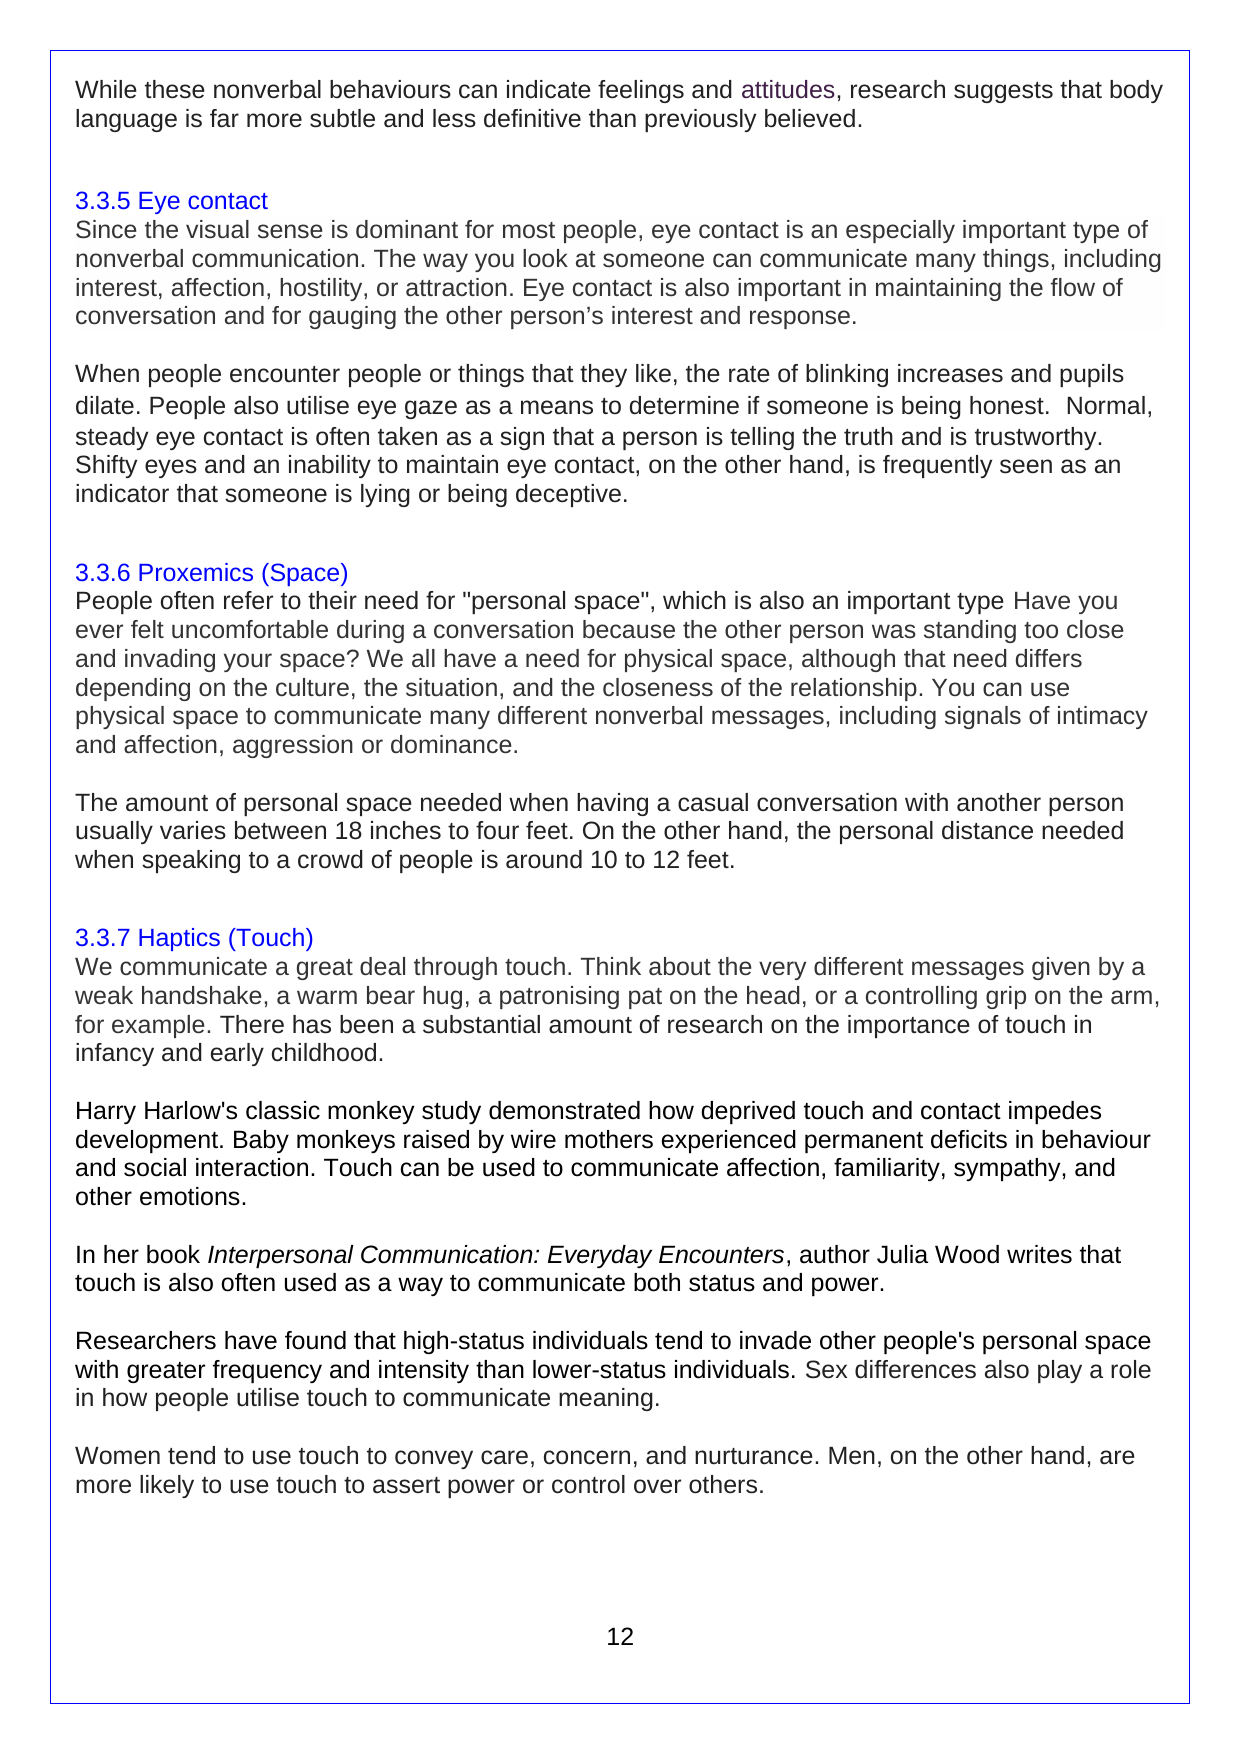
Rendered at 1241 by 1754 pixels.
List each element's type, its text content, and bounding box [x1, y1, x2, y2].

text Harry Harlow's classic monkey study demonstrated how deprived touch and contact impedes development. Baby monkeys raised by wire mothers experienced permanent deficits in behaviour and social interaction. Touch can be used to communicate affection, familiarity, sympathy, and other emotions. [75, 1096, 1165, 1211]
text When people encounter people or things that they like, the rate of blinking increases and pupils dilate. People also utilise eye gaze as a means to determine if someone is being honest. ﻿ Normal, steady eye contact is often taken as a sign that a person is telling the truth and is trustworthy. Shifty eyes and an inability to maintain eye contact, on the other hand, is frequently seen as an indicator that someone is lying or being deceptive. [75, 359, 1165, 508]
subtitle 3.3.5 Eye contact [75, 186, 1165, 215]
subtitle 3.3.7 Haptics (Touch) [75, 923, 1165, 952]
text The amount of personal space needed when having a casual conversation with another person usually varies between 18 inches to four feet. On the other hand, the personal distance needed when speaking to a crowd of people is around 10 to 12 feet. [75, 787, 1165, 874]
text Researchers have found that high-status individuals tend to invade other people's personal space with greater frequency and intensity than lower-status individuals. Sex differences also play a role in how people utilise touch to communicate meaning. [75, 1326, 1165, 1412]
text We communicate a great deal through touch. Think about the very different messages given by a weak handshake, a warm bear hug, a patronising pat on the head, or a controlling grip on the arm, for example. There has been a substantial amount of research on the importance of touch in infancy and early childhood. [75, 952, 1165, 1067]
text People often refer to their need for "personal space", which is also an important type Have you ever felt uncomfortable during a conversation because the other person was standing too close and invading your space? We all have a need for physical space, although that need differs depending on the culture, the situation, and the closeness of the relationship. You can use physical space to communicate many different nonverbal messages, including signals of intimacy and affection, aggression or dominance. [75, 586, 1165, 759]
text In her book Interpersonal Communication: Everyday Encounters, author Julia Wood writes that touch is also often used as a way to communicate both status and power. [75, 1239, 1165, 1297]
subtitle 3.3.6 Proxemics (Space) [75, 557, 1165, 586]
text Women tend to use touch to convey care, concern, and nurturance. Men, on the other hand, are more likely to use touch to assert power or control over others. [75, 1441, 1165, 1498]
text Since the visual sense is dominant for most people, eye contact is an especially important type of nonverbal communication. The way you look at someone can communicate many things, including interest, affection, hostility, or attraction. Eye contact is also important in maintaining the flow of conversation and for gauging the other person’s interest and response. [75, 215, 1165, 330]
text While these nonverbal behaviours can indicate feelings and attitudes, research suggests that body language is far more subtle and less definitive than previously believed. [75, 75, 1165, 132]
